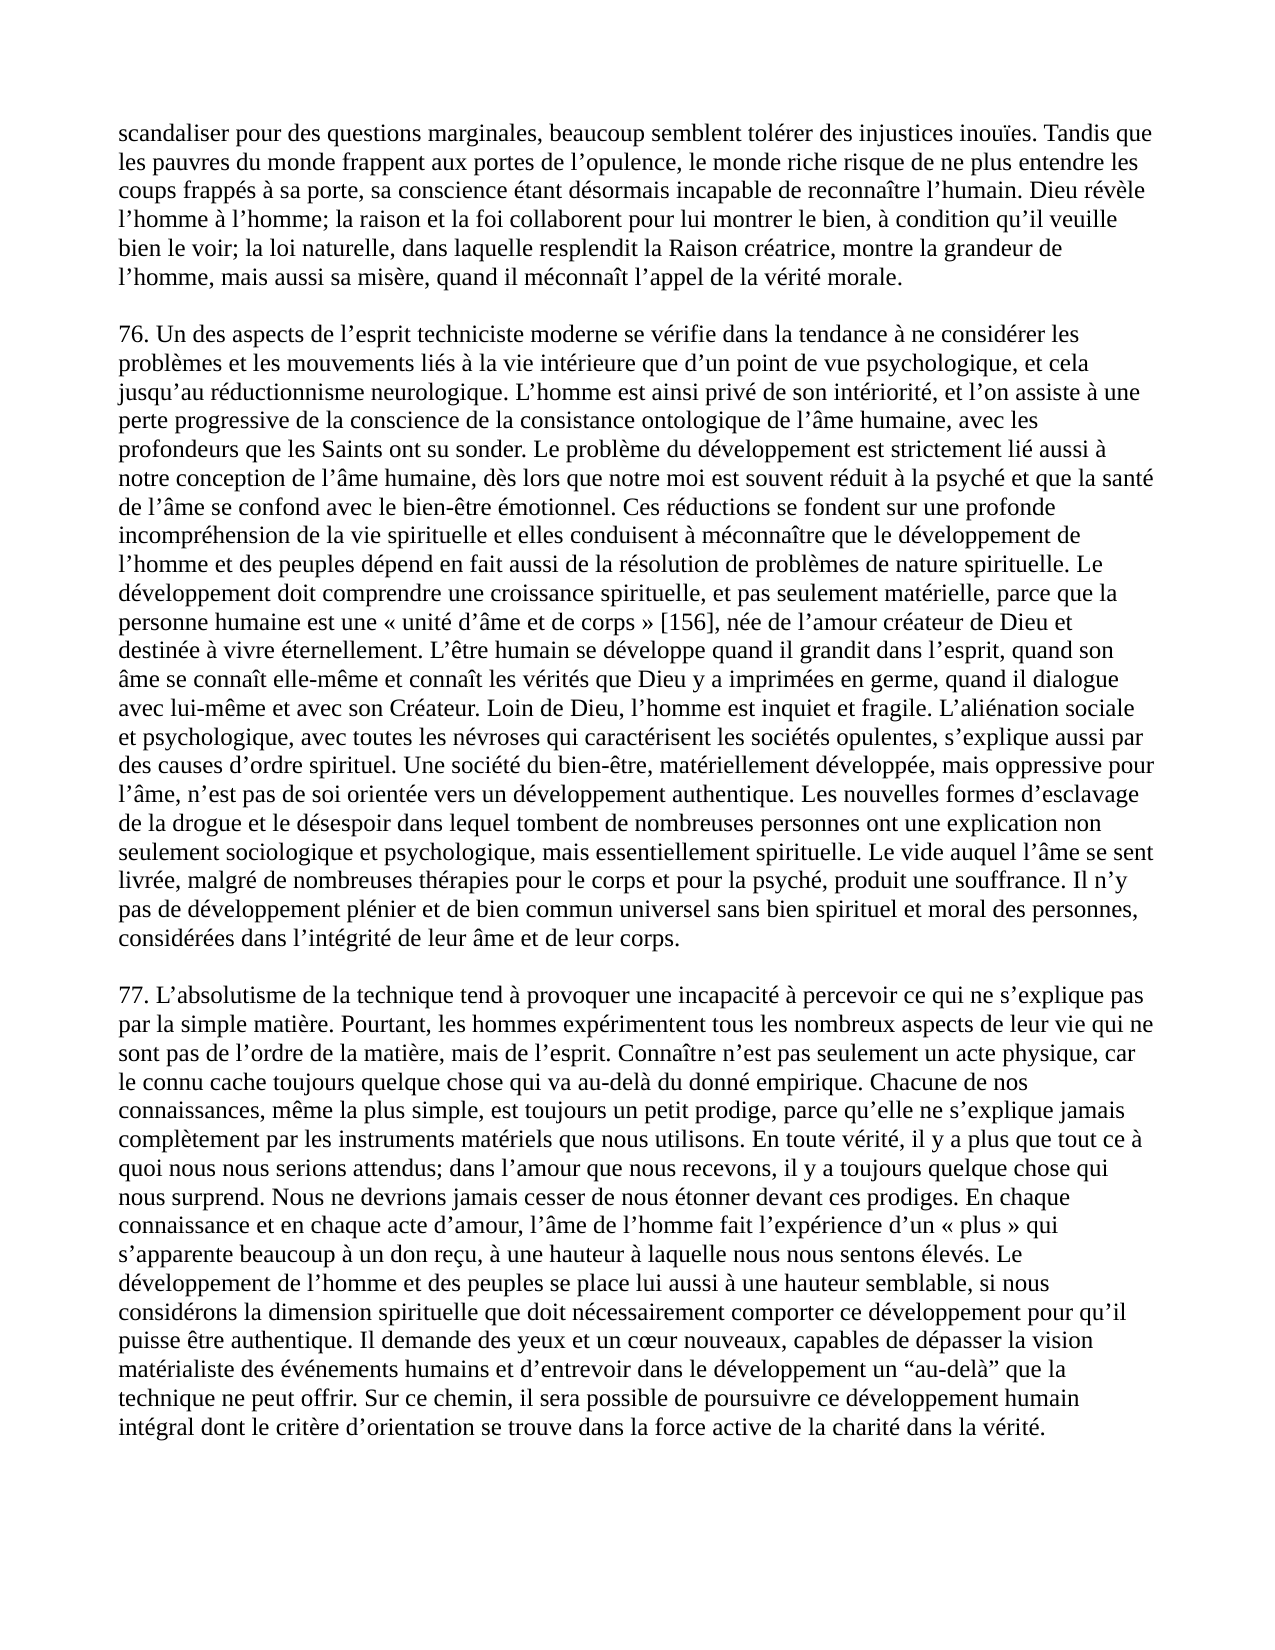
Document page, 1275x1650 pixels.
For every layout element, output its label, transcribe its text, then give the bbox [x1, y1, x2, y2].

text scandaliser pour des questions marginales, beaucoup semblent tolérer des injustices inouïes. Tandis que les pauvres du monde frappent aux portes de l’opulence, le monde riche risque de ne plus entendre les coups frappés à sa porte, sa conscience étant désormais incapable de reconnaître l’humain. Dieu révèle l’homme à l’homme; la raison et la foi collaborent pour lui montrer le bien, à condition qu’il veuille bien le voir; la loi naturelle, dans laquelle resplendit la Raison créatrice, montre la grandeur de l’homme, mais aussi sa misère, quand il méconnaît l’appel de la vérité morale. [118, 118, 1157, 291]
text 76. Un des aspects de l’esprit techniciste moderne se vérifie dans la tendance à ne considérer les problèmes et les mouvements liés à la vie intérieure que d’un point de vue psychologique, et cela jusqu’au réductionnisme neurologique. L’homme est ainsi privé de son intériorité, et l’on assiste à une perte progressive de la conscience de la consistance ontologique de l’âme humaine, avec les profondeurs que les Saints ont su sonder. Le problème du développement est strictement lié aussi à notre conception de l’âme humaine, dès lors que notre moi est souvent réduit à la psyché et que la santé de l’âme se confond avec le bien-être émotionnel. Ces réductions se fondent sur une profonde incompréhension de la vie spirituelle et elles conduisent à méconnaître que le développement de l’homme et des peuples dépend en fait aussi de la résolution de problèmes de nature spirituelle. Le développement doit comprendre une croissance spirituelle, et pas seulement matérielle, parce que la personne humaine est une « unité d’âme et de corps » [156], née de l’amour créateur de Dieu et destinée à vivre éternellement. L’être humain se développe quand il grandit dans l’esprit, quand son âme se connaît elle-même et connaît les vérités que Dieu y a imprimées en germe, quand il dialogue avec lui-même et avec son Créateur. Loin de Dieu, l’homme est inquiet et fragile. L’aliénation sociale et psychologique, avec toutes les névroses qui caractérisent les sociétés opulentes, s’explique aussi par des causes d’ordre spirituel. Une société du bien-être, matériellement développée, mais oppressive pour l’âme, n’est pas de soi orientée vers un développement authentique. Les nouvelles formes d’esclavage de la drogue et le désespoir dans lequel tombent de nombreuses personnes ont une explication non seulement sociologique et psychologique, mais essentiellement spirituelle. Le vide auquel l’âme se sent livrée, malgré de nombreuses thérapies pour le corps et pour la psyché, produit une souffrance. Il n’y pas de développement plénier et de bien commun universel sans bien spirituel et moral des personnes, considérées dans l’intégrité de leur âme et de leur corps. [118, 319, 1157, 952]
text 77. L’absolutisme de la technique tend à provoquer une incapacité à percevoir ce qui ne s’explique pas par la simple matière. Pourtant, les hommes expérimentent tous les nombreux aspects de leur vie qui ne sont pas de l’ordre de la matière, mais de l’esprit. Connaître n’est pas seulement un acte physique, car le connu cache toujours quelque chose qui va au-delà du donné empirique. Chacune de nos connaissances, même la plus simple, est toujours un petit prodige, parce qu’elle ne s’explique jamais complètement par les instruments matériels que nous utilisons. En toute vérité, il y a plus que tout ce à quoi nous nous serions attendus; dans l’amour que nous recevons, il y a toujours quelque chose qui nous surprend. Nous ne devrions jamais cesser de nous étonner devant ces prodiges. En chaque connaissance et en chaque acte d’amour, l’âme de l’homme fait l’expérience d’un « plus » qui s’apparente beaucoup à un don reçu, à une hauteur à laquelle nous nous sentons élevés. Le développement de l’homme et des peuples se place lui aussi à une hauteur semblable, si nous considérons la dimension spirituelle que doit nécessairement comporter ce développement pour qu’il puisse être authentique. Il demande des yeux et un cœur nouveaux, capables de dépasser la vision matérialiste des événements humains et d’entrevoir dans le développement un “au-delà” que la technique ne peut offrir. Sur ce chemin, il sera possible de poursuivre ce développement humain intégral dont le critère d’orientation se trouve dans la force active de la charité dans la vérité. [118, 981, 1157, 1441]
